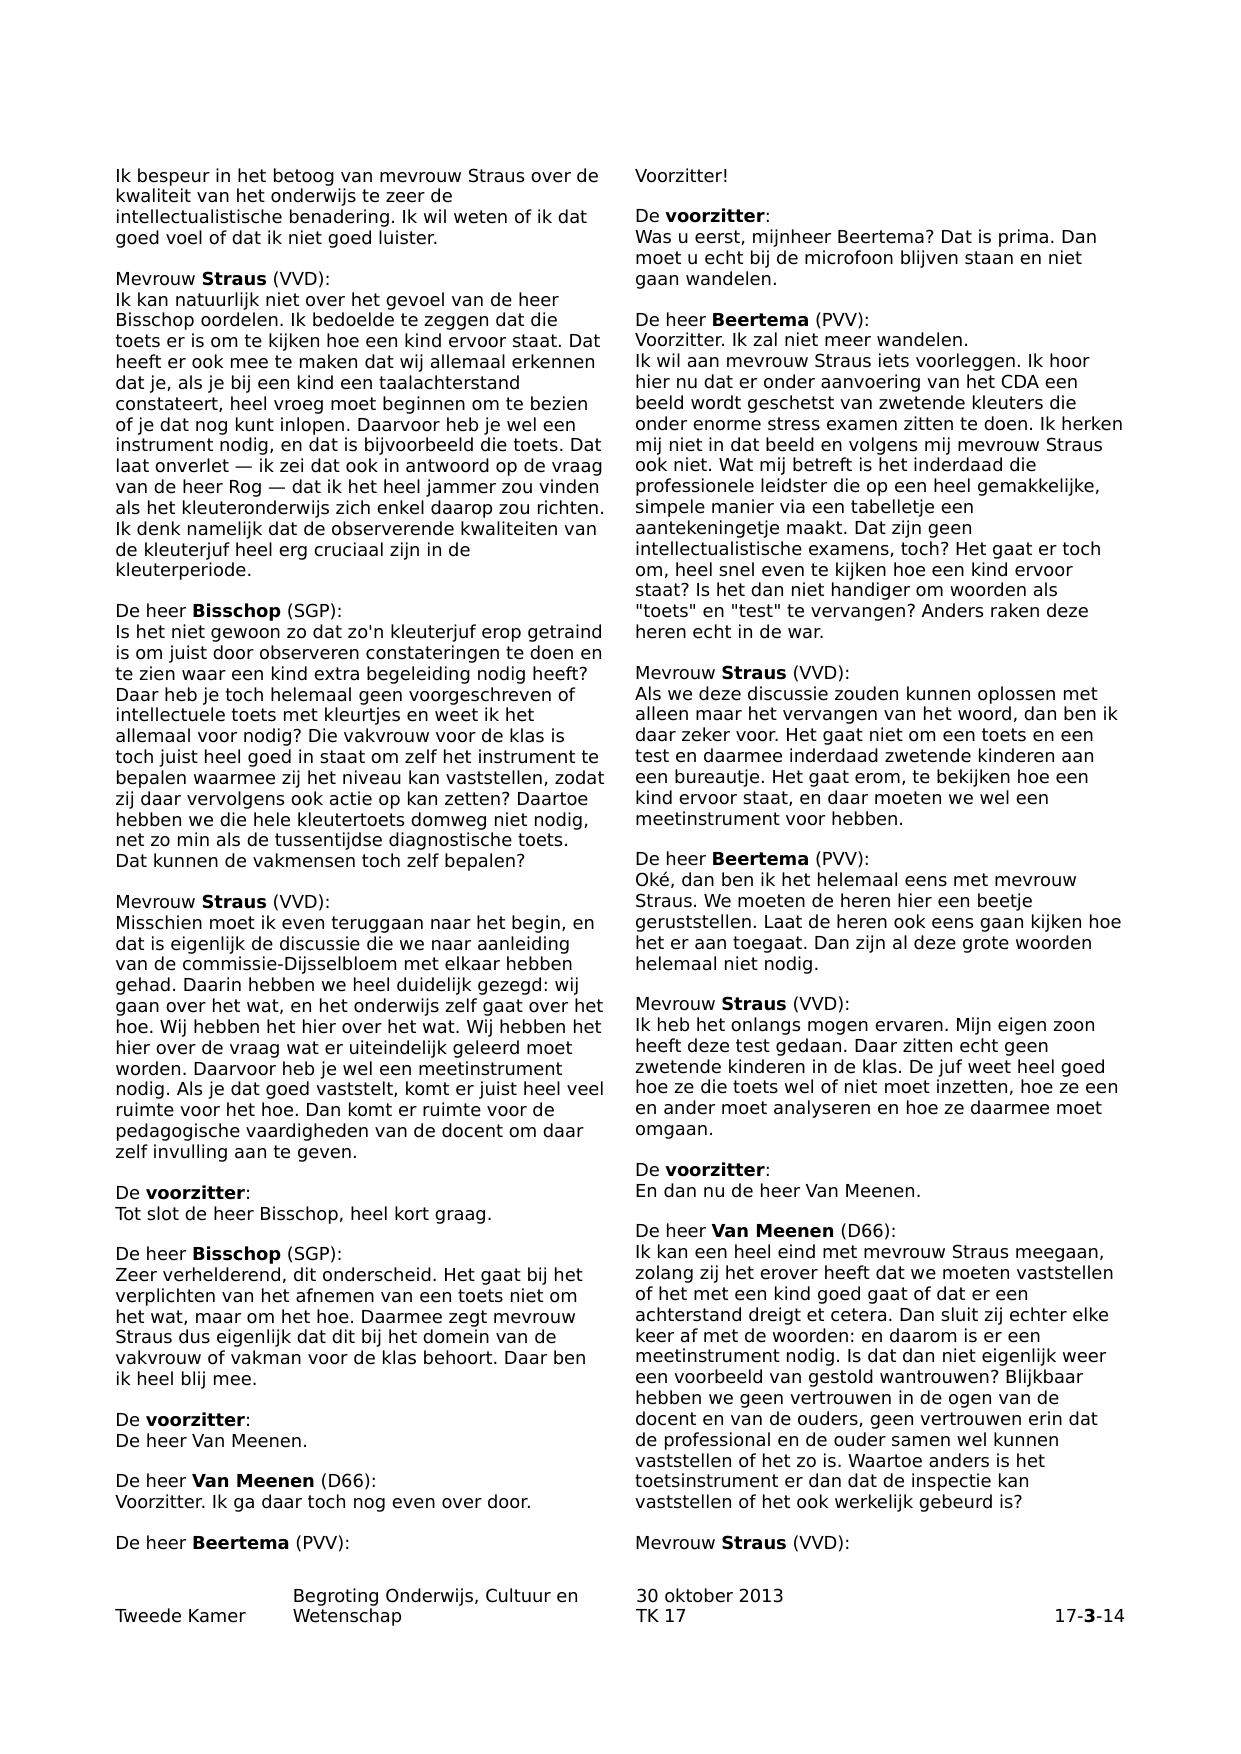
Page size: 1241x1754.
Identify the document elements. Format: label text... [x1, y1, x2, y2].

text Tot slot de heer Bisschop, heel kort graag. [115, 1203, 605, 1224]
text De heer Van Meenen (D66): [635, 1221, 1125, 1242]
text De voorzitter: [115, 1410, 605, 1431]
text De heer Beertema (PVV): [115, 1533, 605, 1554]
text Ik kan een heel eind met mevrouw Straus meegaan, zolang zij het erover heeft dat we moeten vaststellen of het met een kind goed gaat of dat er een achterstand dreigt et cetera. Dan sluit zij echter elke keer af met de woorden: en daarom is er een meetinstrument nodig. Is dat dan niet eigenlijk weer een voorbeeld van gestold wantrouwen? Blijkbaar hebben we geen vertrouwen in de ogen van de docent en van de ouders, geen vertrouwen erin dat de professional en de ouder samen wel kunnen vaststellen of het zo is. Waartoe anders is het toetsinstrument er dan dat de inspectie kan vaststellen of het ook werkelijk gebeurd is? [635, 1242, 1125, 1513]
text De voorzitter: [115, 1182, 605, 1203]
text Was u eerst, mijnheer Beertema? Dat is prima. Dan moet u echt bij de microfoon blijven staan en niet gaan wandelen. [635, 227, 1125, 289]
text Mevrouw Straus (VVD): [115, 892, 605, 912]
text Voorzitter. Ik ga daar toch nog even over door. [115, 1492, 605, 1513]
text Ik wil aan mevrouw Straus iets voorleggen. Ik hoor hier nu dat er onder aanvoering van het CDA een beeld wordt geschetst van zwetende kleuters die onder enorme stress examen zitten te doen. Ik herken mij niet in dat beeld en volgens mij mevrouw Straus ook niet. Wat mij betreft is het inderdaad die professionele leidster die op een heel gemakkelijke, simpele manier via een tabelletje een aantekeningetje maakt. Dat zijn geen intellectualistische examens, toch? Het gaat er toch om, heel snel even te kijken hoe een kind ervoor staat? Is het dan niet handiger om woorden als "toets" en "test" te vervangen? Anders raken deze heren echt in de war. [635, 351, 1125, 643]
text De heer Bisschop (SGP): [115, 1244, 605, 1265]
text Mevrouw Straus (VVD): [115, 269, 605, 289]
text Is het niet gewoon zo dat zo'n kleuterjuf erop getraind is om juist door observeren constateringen te doen en te zien waar een kind extra begeleiding nodig heeft? Daar heb je toch helemaal geen voorgeschreven of intellectuele toets met kleurtjes en weet ik het allemaal voor nodig? Die vakvrouw voor de klas is toch juist heel goed in staat om zelf het instrument te bepalen waarmee zij het niveau kan vaststellen, zodat zij daar vervolgens ook actie op kan zetten? Daartoe hebben we die hele kleutertoets domweg niet nodig, net zo min als de tussentijdse diagnostische toets. Dat kunnen de vakmensen toch zelf bepalen? [115, 622, 605, 872]
text Voorzitter! [635, 165, 1125, 186]
text De voorzitter: [635, 206, 1125, 227]
text Misschien moet ik even teruggaan naar het begin, en dat is eigenlijk de discussie die we naar aanleiding van de commissie-Dijsselbloem met elkaar hebben gehad. Daarin hebben we heel duidelijk gezegd: wij gaan over het wat, en het onderwijs zelf gaat over het hoe. Wij hebben het hier over het wat. Wij hebben het hier over de vraag wat er uiteindelijk geleerd moet worden. Daarvoor heb je wel een meetinstrument nodig. Als je dat goed vaststelt, komt er juist heel veel ruimte voor het hoe. Dan komt er ruimte voor de pedagogische vaardigheden van de docent om daar zelf invulling aan te geven. [115, 912, 605, 1162]
text Voorzitter. Ik zal niet meer wandelen. [635, 330, 1125, 351]
text En dan nu de heer Van Meenen. [635, 1181, 1125, 1201]
text Als we deze discussie zouden kunnen oplossen met alleen maar het vervangen van het woord, dan ben ik daar zeker voor. Het gaat niet om een toets en een test en daarmee inderdaad zwetende kinderen aan een bureautje. Het gaat erom, te bekijken hoe een kind ervoor staat, en daar moeten we wel een meetinstrument voor hebben. [635, 683, 1125, 829]
text Mevrouw Straus (VVD): [635, 1533, 1125, 1554]
text De heer Van Meenen (D66): [115, 1471, 605, 1492]
text Ik bespeur in het betoog van mevrouw Straus over de kwaliteit van het onderwijs te zeer de intellectualistische benadering. Ik wil weten of ik dat goed voel of dat ik niet goed luister. [115, 165, 605, 249]
text De heer Beertema (PVV): [635, 849, 1125, 870]
text De heer Bisschop (SGP): [115, 601, 605, 622]
text Ik kan natuurlijk niet over het gevoel van de heer Bisschop oordelen. Ik bedoelde te zeggen dat die toets er is om te kijken hoe een kind ervoor staat. Dat heeft er ook mee te maken dat wij allemaal erkennen dat je, als je bij een kind een taalachterstand constateert, heel vroeg moet beginnen om te bezien of je dat nog kunt inlopen. Daarvoor heb je wel een instrument nodig, en dat is bijvoorbeeld die toets. Dat laat onverlet — ik zei dat ook in antwoord op de vraag van de heer Rog — dat ik het heel jammer zou vinden als het kleuteronderwijs zich enkel daarop zou richten. Ik denk namelijk dat de observerende kwaliteiten van de kleuterjuf heel erg cruciaal zijn in de kleuterperiode. [115, 289, 605, 581]
text Mevrouw Straus (VVD): [635, 663, 1125, 683]
text Oké, dan ben ik het helemaal eens met mevrouw Straus. We moeten de heren hier een beetje geruststellen. Laat de heren ook eens gaan kijken hoe het er aan toegaat. Dan zijn al deze grote woorden helemaal niet nodig. [635, 870, 1125, 974]
text De heer Van Meenen. [115, 1431, 605, 1451]
text Mevrouw Straus (VVD): [635, 994, 1125, 1015]
text Zeer verhelderend, dit onderscheid. Het gaat bij het verplichten van het afnemen van een toets niet om het wat, maar om het hoe. Daarmee zegt mevrouw Straus dus eigenlijk dat dit bij het domein van de vakvrouw of vakman voor de klas behoort. Daar ben ik heel blij mee. [115, 1265, 605, 1390]
text De voorzitter: [635, 1160, 1125, 1181]
text De heer Beertema (PVV): [635, 309, 1125, 330]
text Ik heb het onlangs mogen ervaren. Mijn eigen zoon heeft deze test gedaan. Daar zitten echt geen zwetende kinderen in de klas. De juf weet heel goed hoe ze die toets wel of niet moet inzetten, hoe ze een en ander moet analyseren en hoe ze daarmee moet omgaan. [635, 1015, 1125, 1140]
